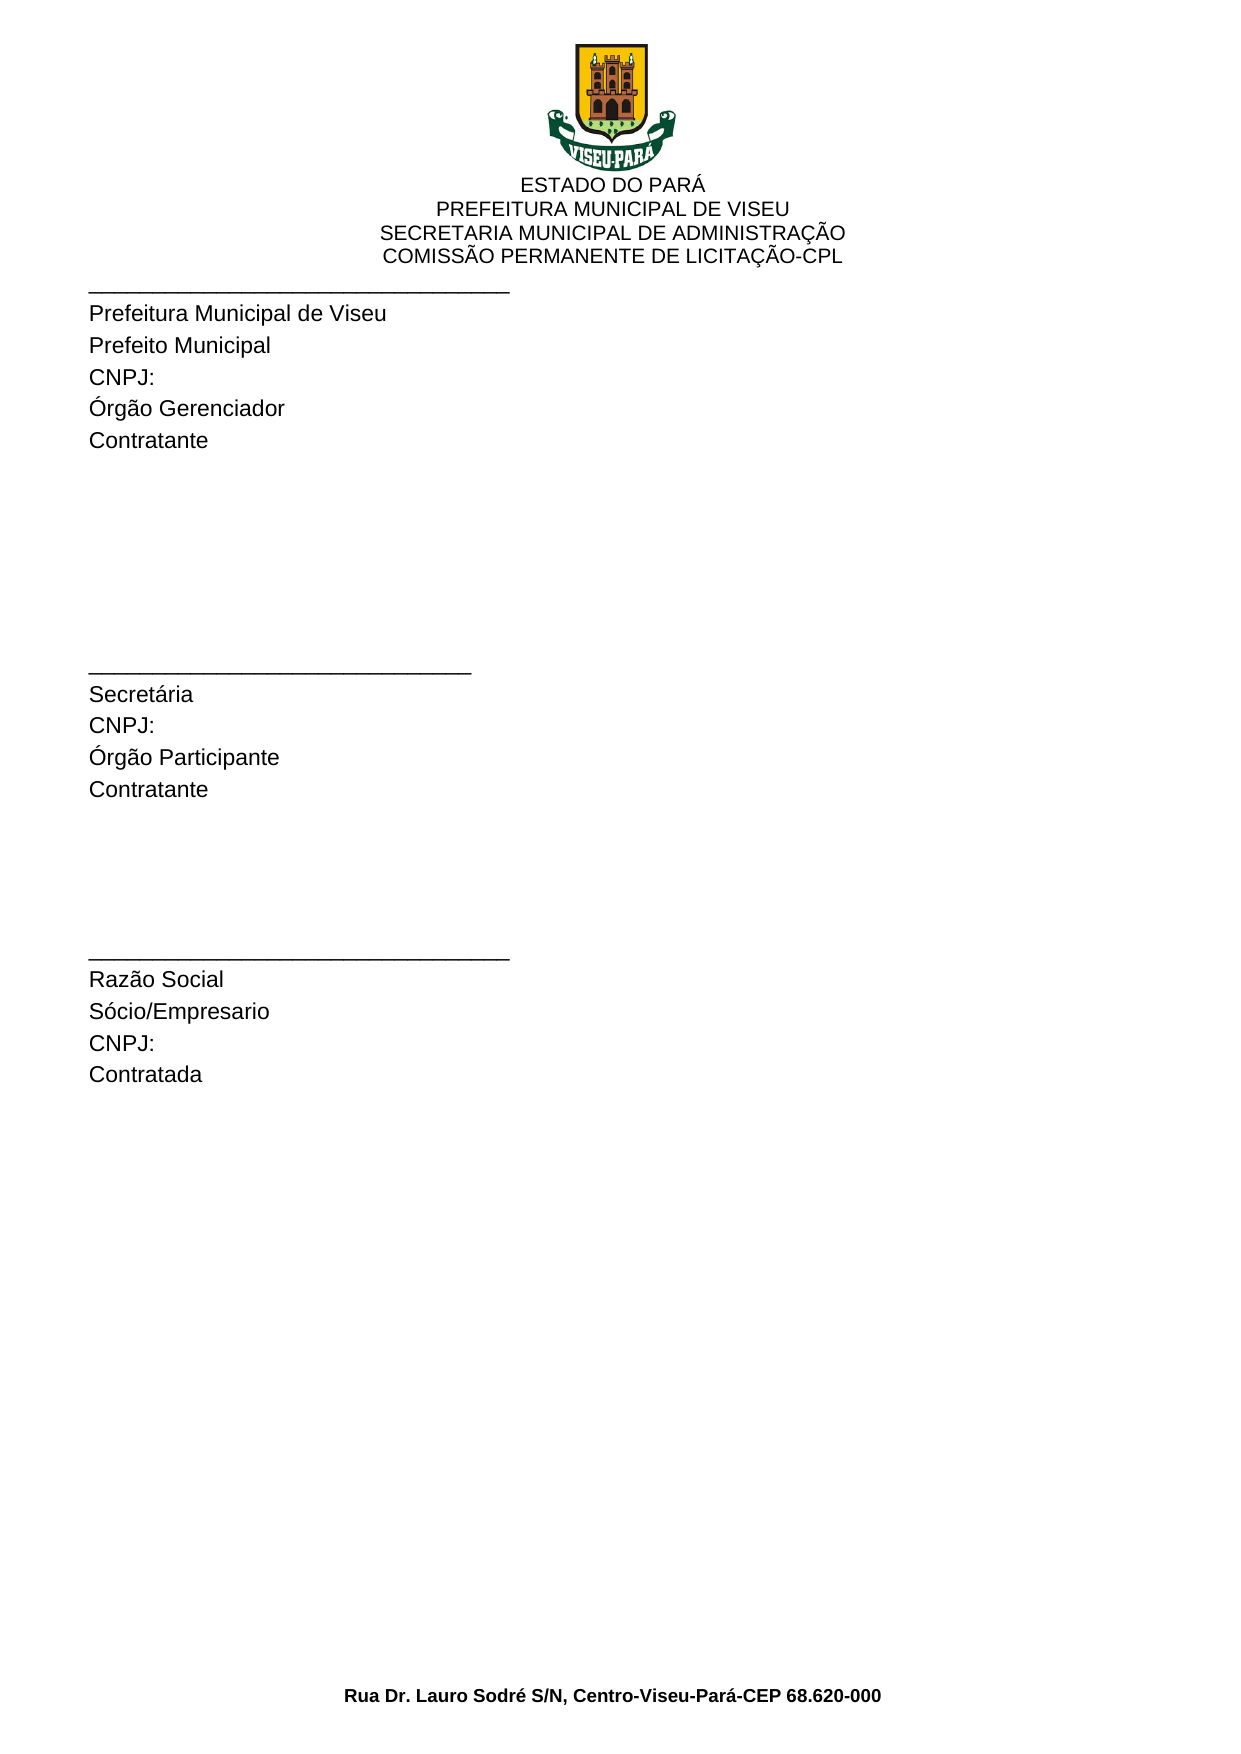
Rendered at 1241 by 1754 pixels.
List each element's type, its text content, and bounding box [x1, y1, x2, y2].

picture [547, 44, 677, 172]
text _________________________________ [89, 935, 1122, 961]
text Prefeito Municipal [89, 332, 1122, 358]
text Secretária [89, 681, 1122, 707]
text CNPJ: [89, 1030, 1122, 1056]
text Prefeitura Municipal de Viseu [89, 300, 1122, 326]
text Razão Social [89, 966, 1122, 993]
text Órgão Participante [89, 744, 1122, 771]
text Órgão Gerenciador [89, 395, 1122, 422]
text CNPJ: [89, 363, 1122, 390]
text Sócio/Empresario [89, 998, 1122, 1024]
text Contratante [89, 427, 1122, 453]
text CNPJ: [89, 712, 1122, 739]
text Contratada [89, 1061, 1122, 1088]
text Contratante [89, 776, 1122, 802]
text ______________________________ [89, 649, 1122, 675]
text _________________________________ [89, 268, 1122, 294]
